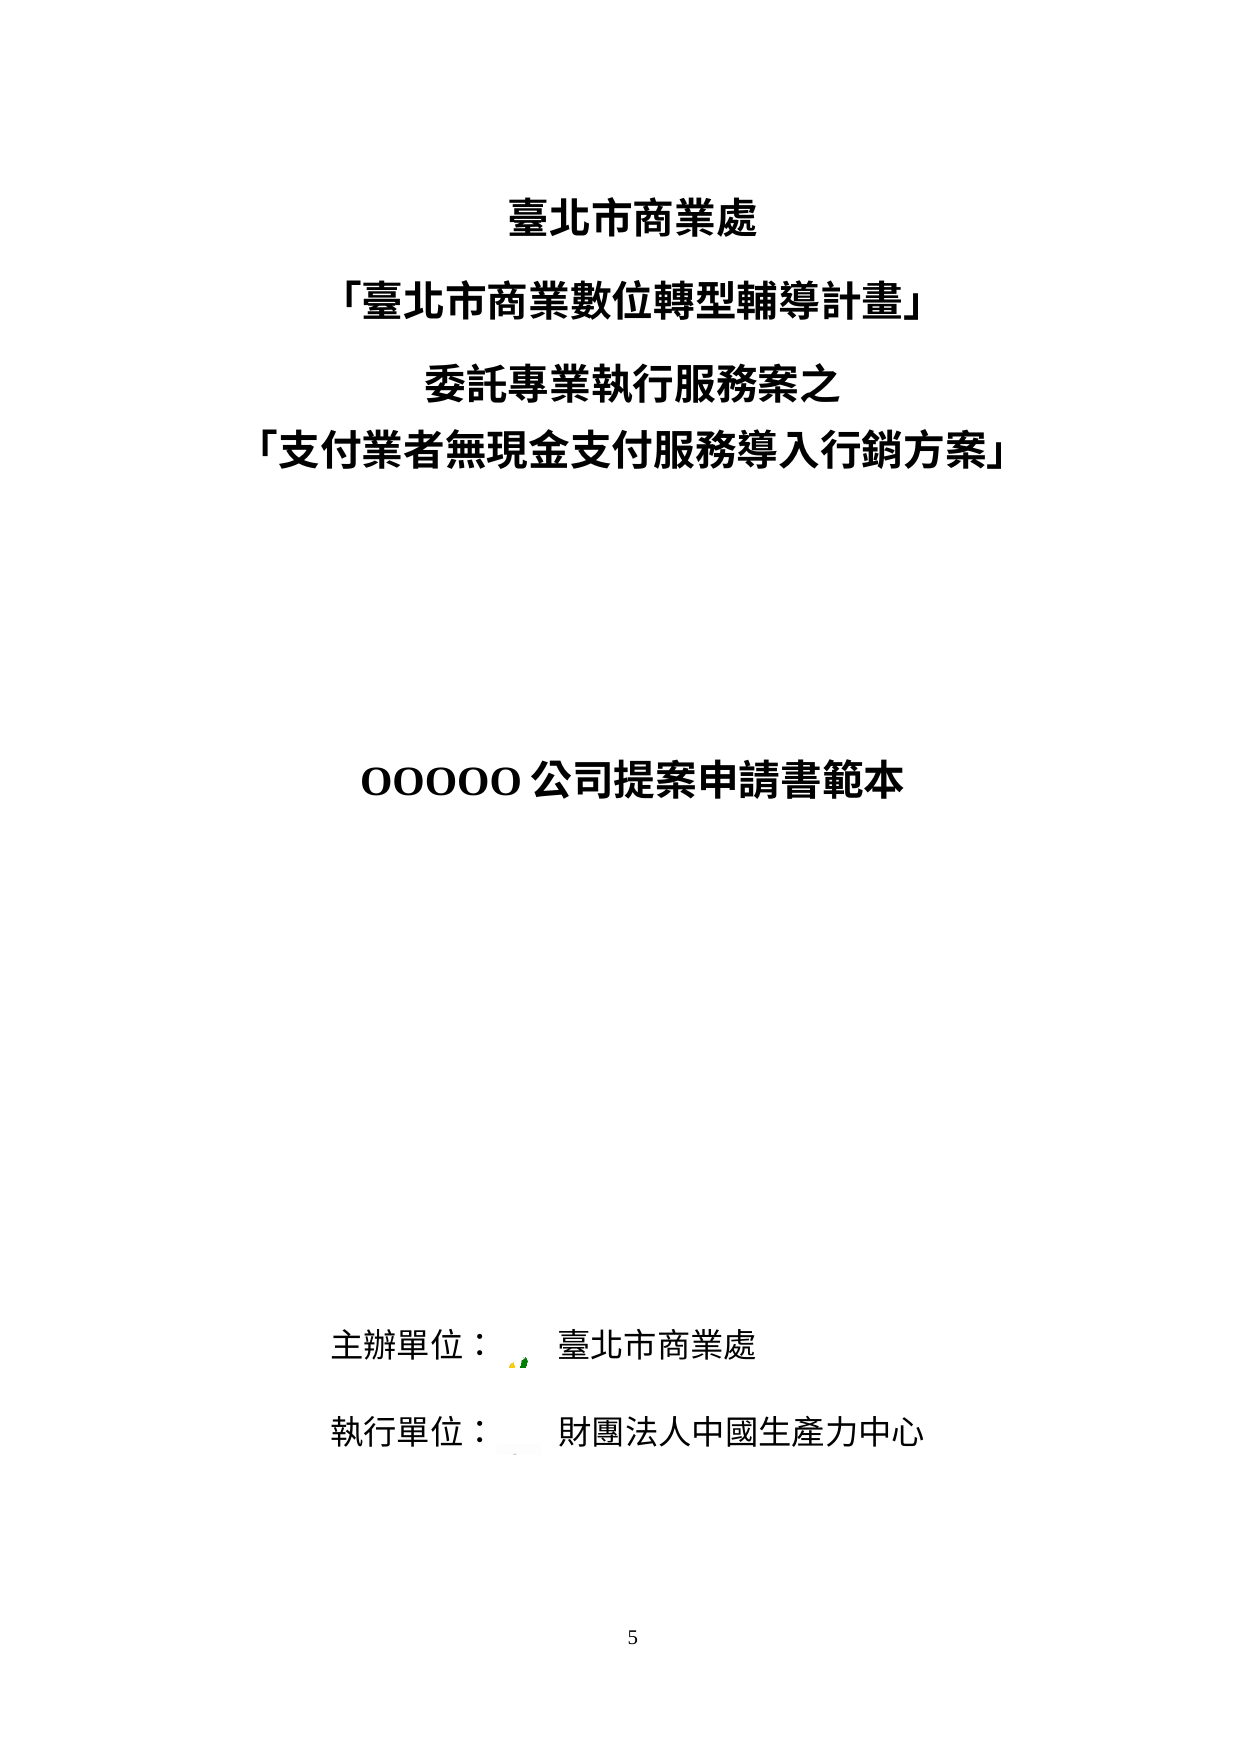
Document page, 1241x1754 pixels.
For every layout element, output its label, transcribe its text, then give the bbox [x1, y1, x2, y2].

text 「支付業者無現金支付服務導入行銷方案」 [187, 423, 1078, 475]
text 臺北市商業處 [187, 173, 1078, 236]
text 執行單位： 財團法人中國生產力中心 [330, 1404, 1078, 1454]
text 委託專業執行服務案之 [187, 340, 1078, 402]
text OOOOO公司提案申請書範本 [187, 736, 1078, 798]
text 主辦單位： 臺北市商業處 [330, 1317, 1078, 1367]
text 「臺北市商業數位轉型輔導計畫」 [187, 257, 1078, 319]
